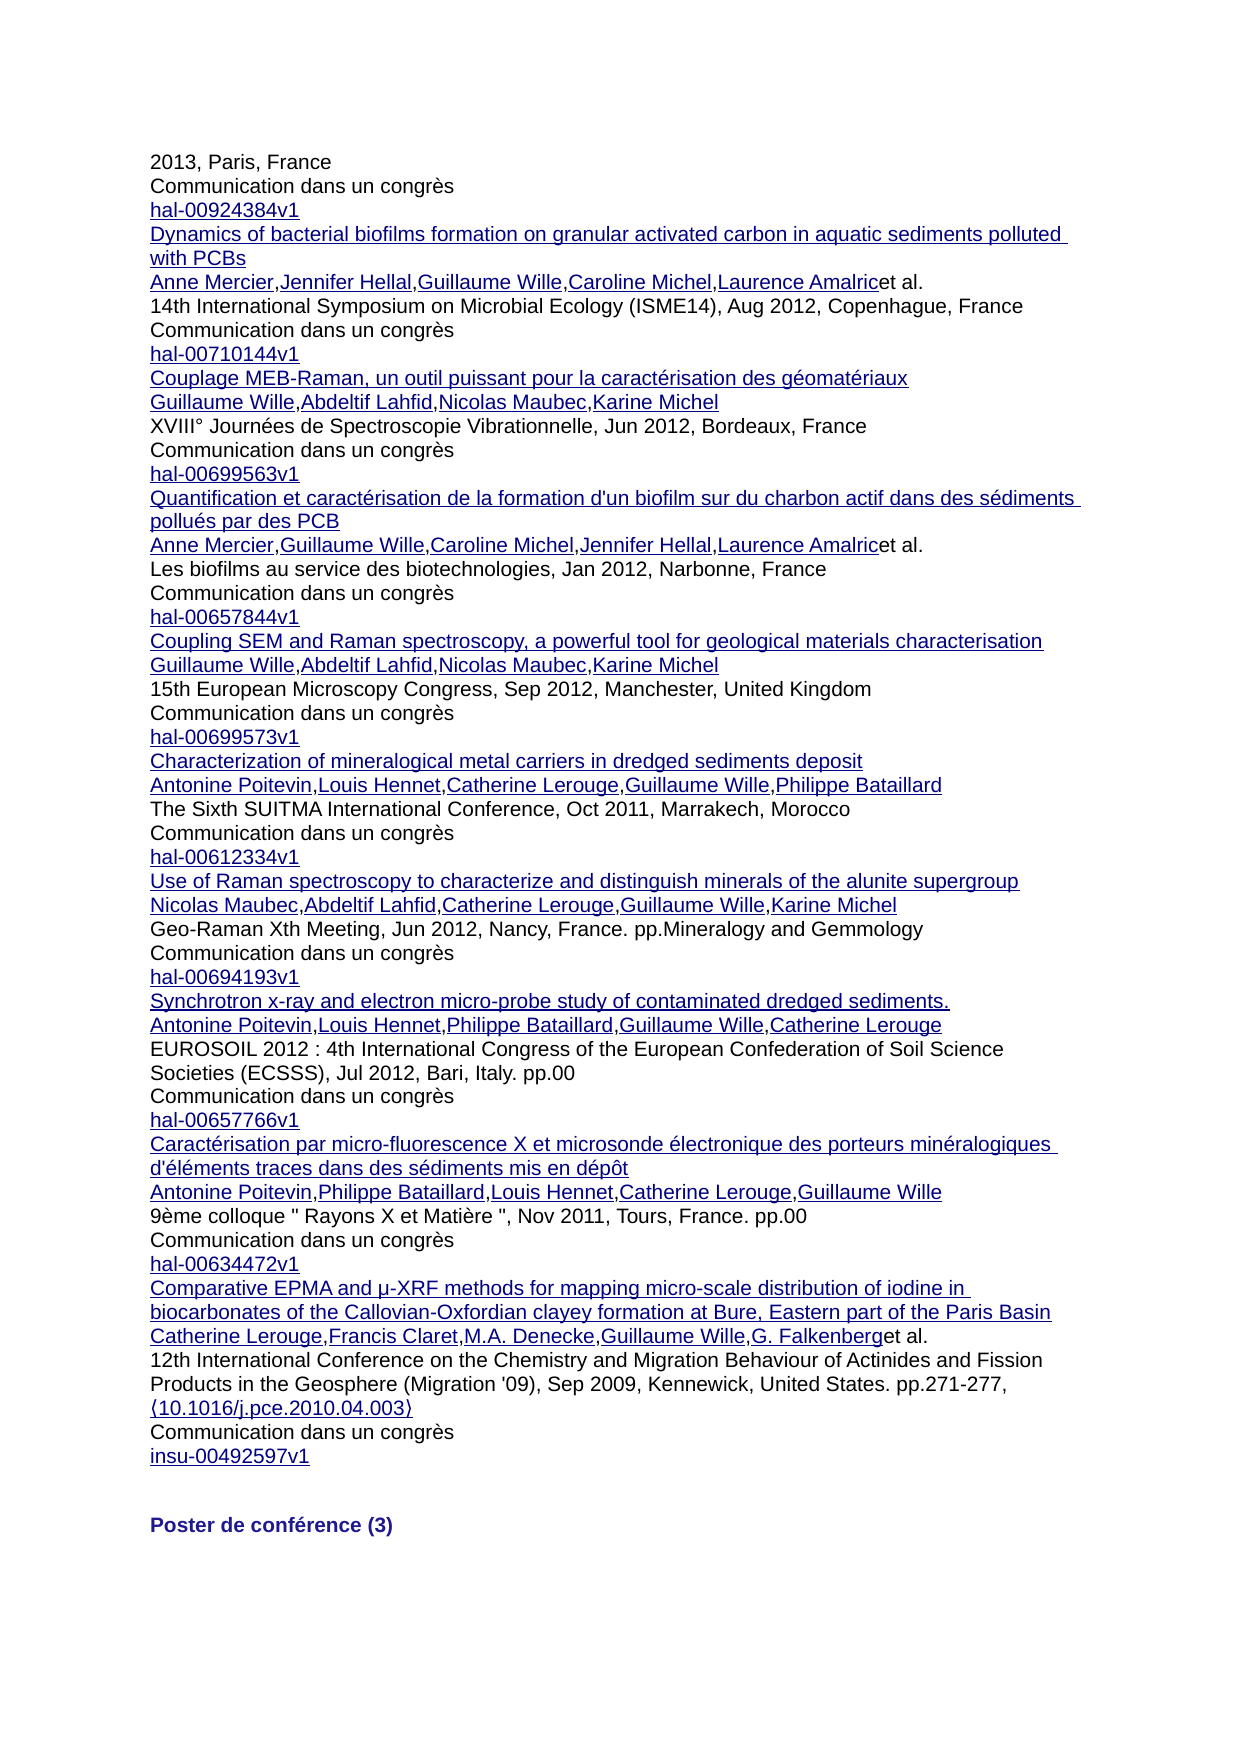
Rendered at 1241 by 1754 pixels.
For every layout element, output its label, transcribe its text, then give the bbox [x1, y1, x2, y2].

table_cell Couplage MEB-Raman, un outil puissant pour la caractérisation des géomatériaux Guillaume Wille,Abdeltif Lahfid,Nicolas Maubec,Karine Michel XVIII° Journées de Spectroscopie Vibrationnelle, Jun 2012, Bordeaux, France Communication dans un congrès hal-00699563v1 [150, 366, 1090, 485]
table_cell 2013, Paris, France Communication dans un congrès hal-00924384v1 [150, 150, 1090, 222]
table_cell Comparative EPMA and μ-XRF methods for mapping micro-scale distribution of iodine in biocarbonates of the Callovian-Oxfordian clayey formation at Bure, Eastern part of the Paris Basin Catherine Lerouge,Francis Claret,M.A. Denecke,Guillaume Wille,G. Falkenberget al. 12th International Conference on the Chemistry and Migration Behaviour of Actinides and Fission Products in the Geosphere (Migration '09), Sep 2009, Kennewick, United States. pp.271-277, ⟨10.1016/j.pce.2010.04.003⟩ Communication dans un congrès insu-00492597v1 [150, 1276, 1090, 1468]
table_cell Coupling SEM and Raman spectroscopy, a powerful tool for geological materials characterisation Guillaume Wille,Abdeltif Lahfid,Nicolas Maubec,Karine Michel 15th European Microscopy Congress, Sep 2012, Manchester, United Kingdom Communication dans un congrès hal-00699573v1 [150, 629, 1090, 749]
table_cell Dynamics of bacterial biofilms formation on granular activated carbon in aquatic sediments polluted with PCBs Anne Mercier,Jennifer Hellal,Guillaume Wille,Caroline Michel,Laurence Amalricet al. 14th International Symposium on Microbial Ecology (ISME14), Aug 2012, Copenhague, France Communication dans un congrès hal-00710144v1 [150, 222, 1090, 366]
table_cell Use of Raman spectroscopy to characterize and distinguish minerals of the alunite supergroup Nicolas Maubec,Abdeltif Lahfid,Catherine Lerouge,Guillaume Wille,Karine Michel Geo-Raman Xth Meeting, Jun 2012, Nancy, France. pp.Mineralogy and Gemmology Communication dans un congrès hal-00694193v1 [150, 869, 1090, 988]
table_cell Characterization of mineralogical metal carriers in dredged sediments deposit Antonine Poitevin,Louis Hennet,Catherine Lerouge,Guillaume Wille,Philippe Bataillard The Sixth SUITMA International Conference, Oct 2011, Marrakech, Morocco Communication dans un congrès hal-00612334v1 [150, 749, 1090, 869]
table_cell Caractérisation par micro-fluorescence X et microsonde électronique des porteurs minéralogiques d'éléments traces dans des sédiments mis en dépôt Antonine Poitevin,Philippe Bataillard,Louis Hennet,Catherine Lerouge,Guillaume Wille 9ème colloque " Rayons X et Matière ", Nov 2011, Tours, France. pp.00 Communication dans un congrès hal-00634472v1 [150, 1132, 1090, 1276]
subtitle Poster de conférence (3) [150, 1512, 1090, 1536]
table_cell Quantification et caractérisation de la formation d'un biofilm sur du charbon actif dans des sédiments pollués par des PCB Anne Mercier,Guillaume Wille,Caroline Michel,Jennifer Hellal,Laurence Amalricet al. Les biofilms au service des biotechnologies, Jan 2012, Narbonne, France Communication dans un congrès hal-00657844v1 [150, 485, 1090, 629]
table_cell Synchrotron x-ray and electron micro-probe study of contaminated dredged sediments. Antonine Poitevin,Louis Hennet,Philippe Bataillard,Guillaume Wille,Catherine Lerouge EUROSOIL 2012 : 4th International Congress of the European Confederation of Soil Science Societies (ECSSS), Jul 2012, Bari, Italy. pp.00 Communication dans un congrès hal-00657766v1 [150, 989, 1090, 1132]
